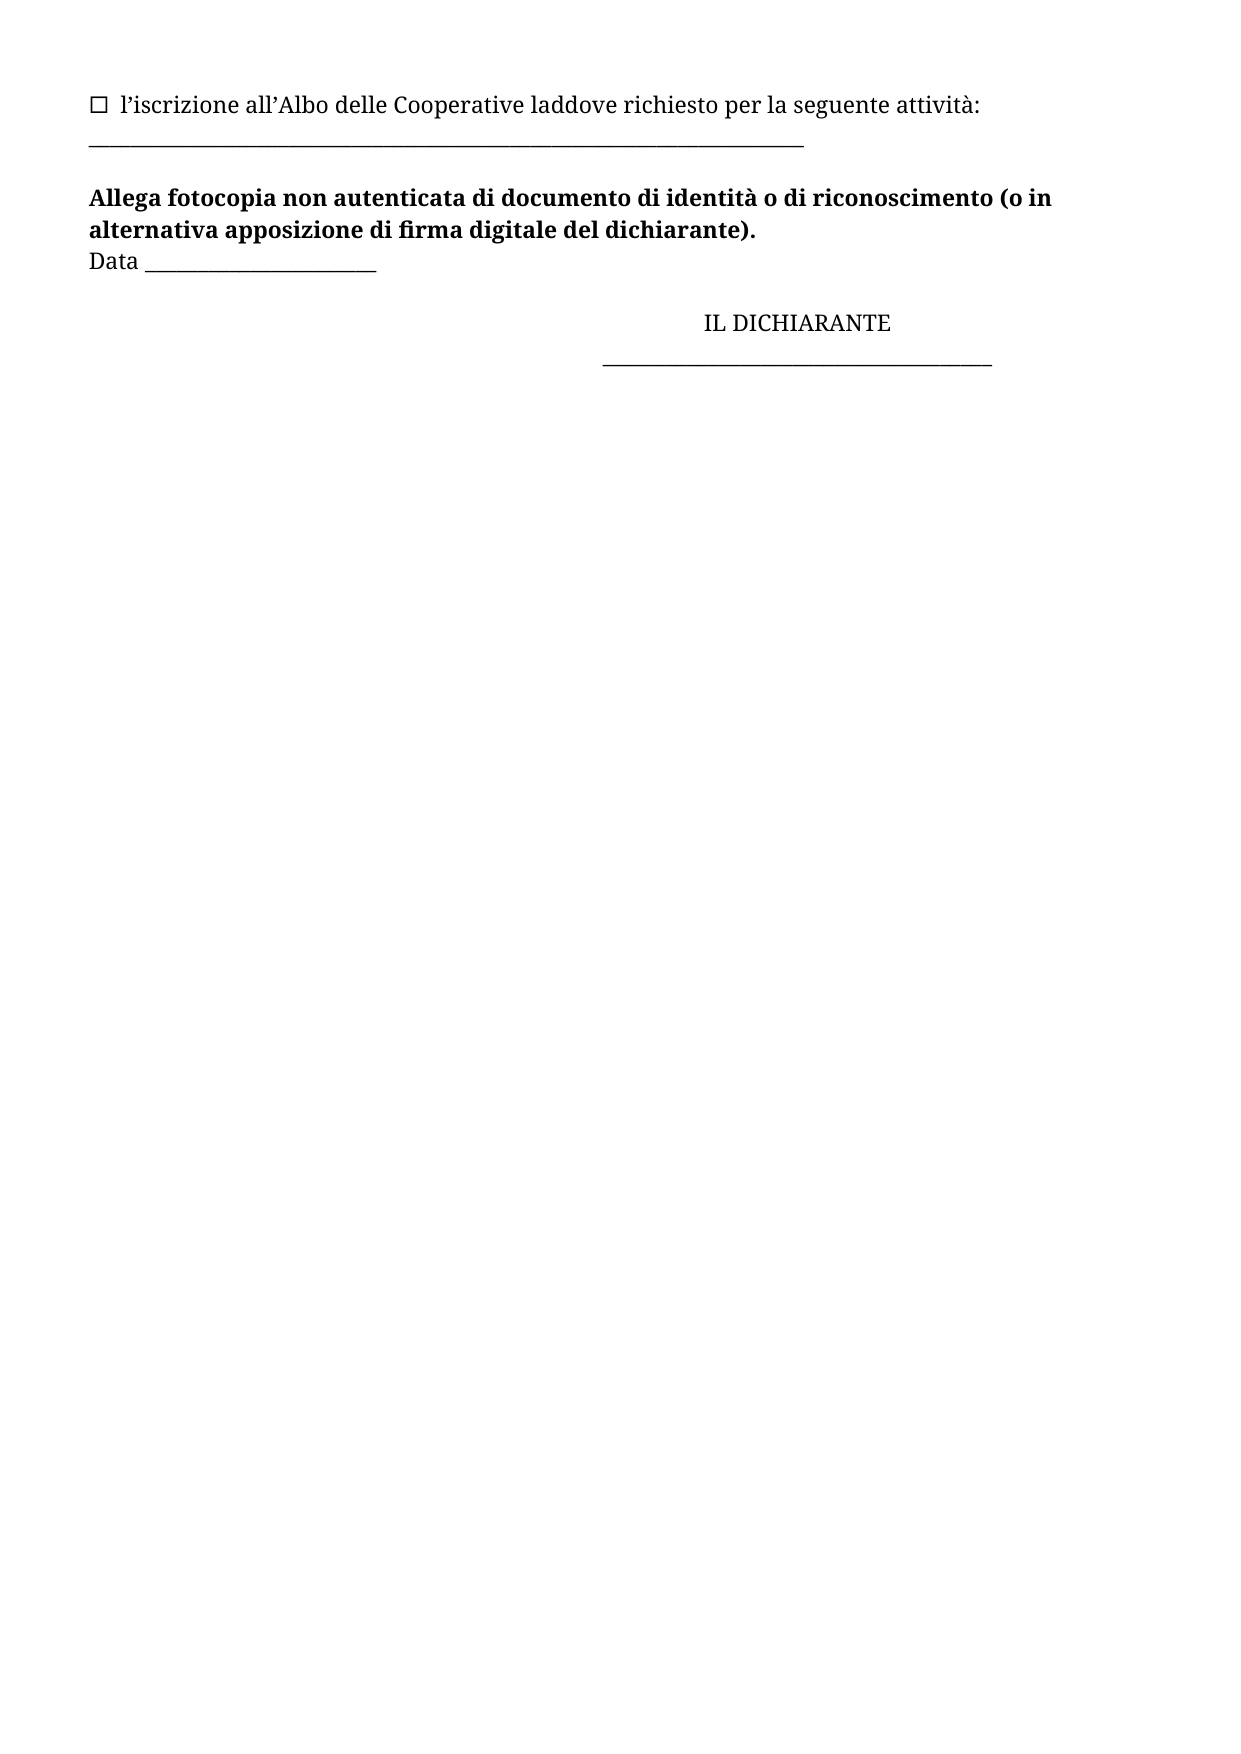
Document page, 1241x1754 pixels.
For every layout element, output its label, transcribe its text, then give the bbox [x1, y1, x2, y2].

text IL DICHIARANTE [443, 307, 1152, 338]
text Data ______________________ [88, 245, 1152, 276]
text _____________________________________ [443, 338, 1152, 370]
text  l’iscrizione all’Albo delle Cooperative laddove richiesto per la seguente attività: ____________________________________________________________________ [88, 88, 1152, 151]
text Allega fotocopia non autenticata di documento di identità o di riconoscimento (o in alternativa apposizione di firma digitale del dichiarante). [88, 182, 1152, 245]
